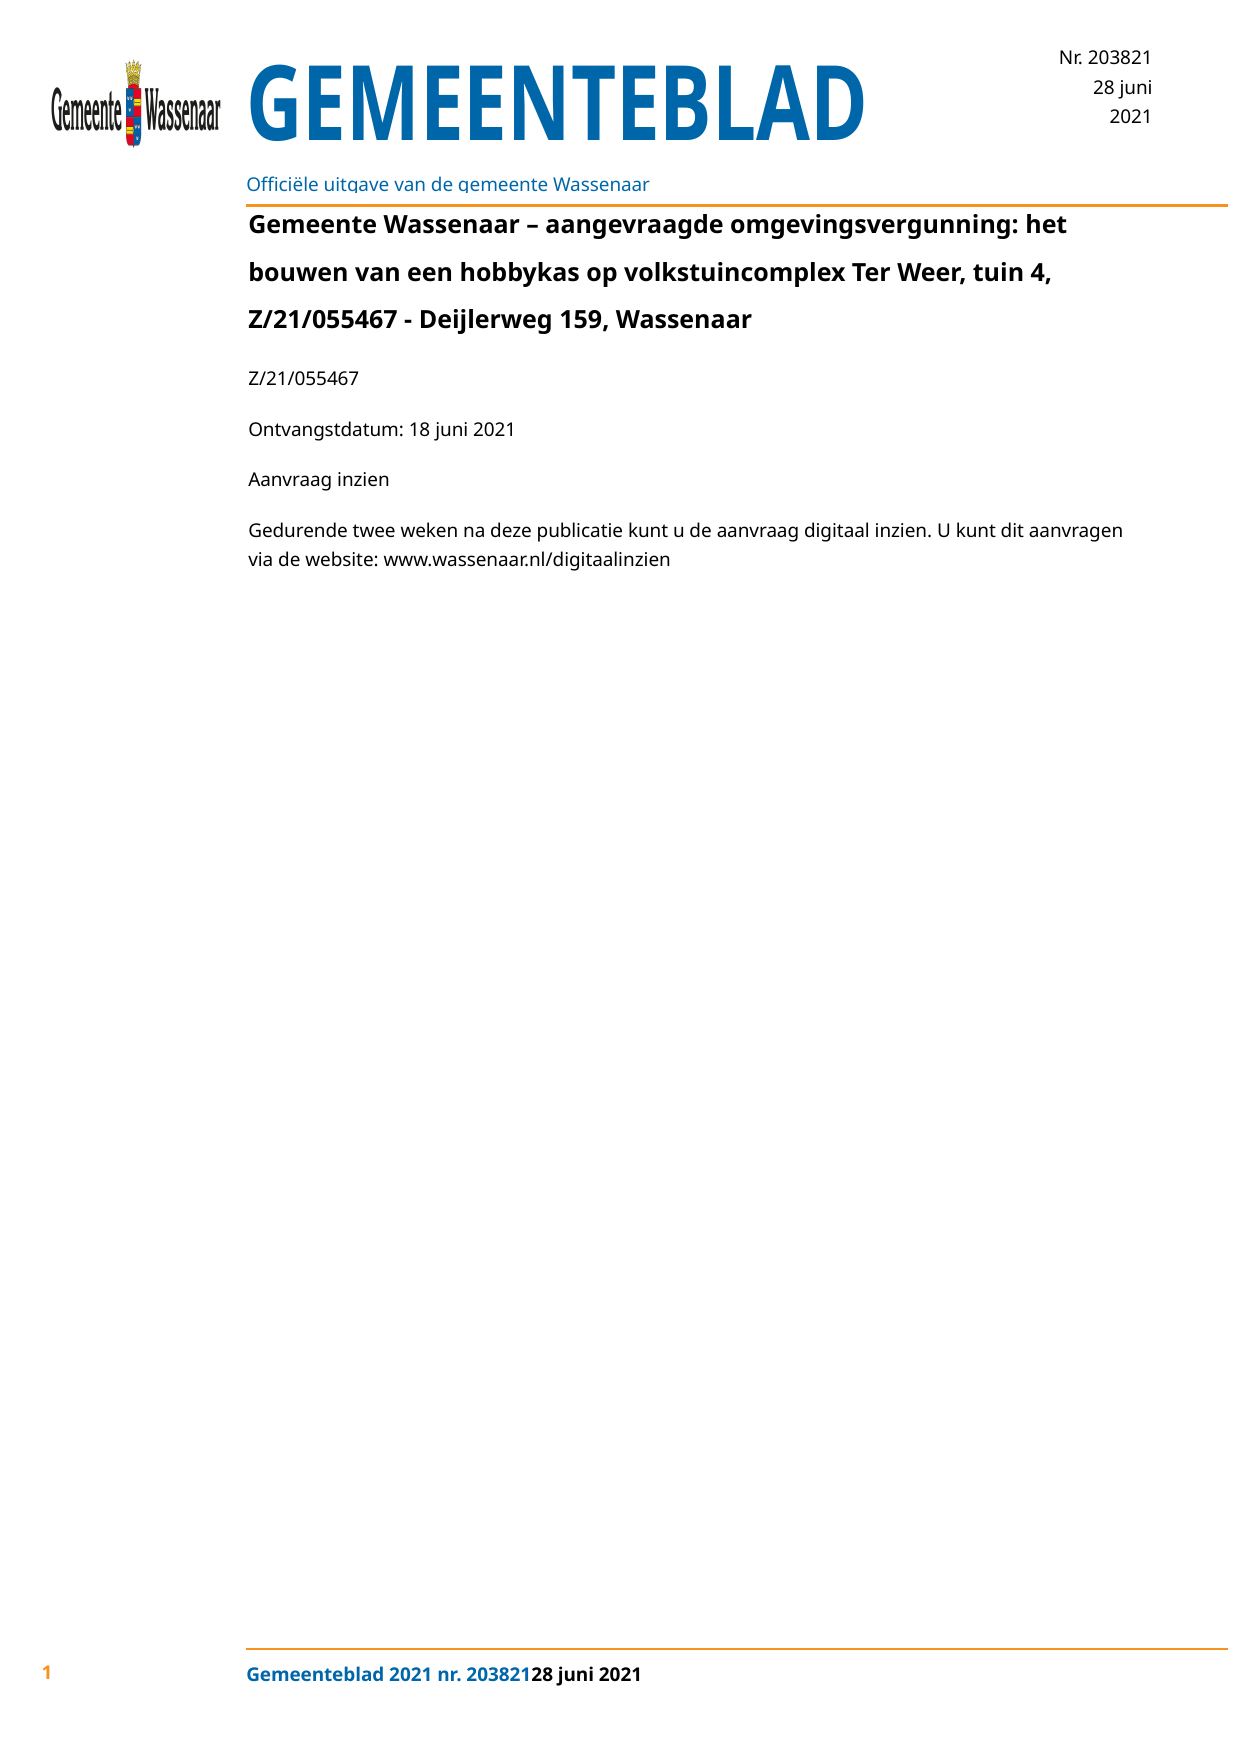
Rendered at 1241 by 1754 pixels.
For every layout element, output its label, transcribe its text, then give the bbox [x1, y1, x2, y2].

text Gemeente Wassenaar – aangevraagde omgevingsvergunning: het bouwen van een hobbykas op volkstuincomplex Ter Weer, tuin 4, Z/21/055467 - Deijlerweg 159, Wassenaar [248, 207, 1152, 336]
text Ontvangstdatum: 18 juni 2021 [248, 416, 1152, 442]
picture [41, 47, 231, 172]
text Aanvraag inzien [248, 466, 1152, 492]
text Z/21/055467 [248, 366, 1152, 391]
text Gedurende twee weken na deze publicatie kunt u de aanvraag digitaal inzien. U kunt dit aanvragen via de website: www.wassenaar.nl/digitaalinzien [248, 517, 1152, 572]
